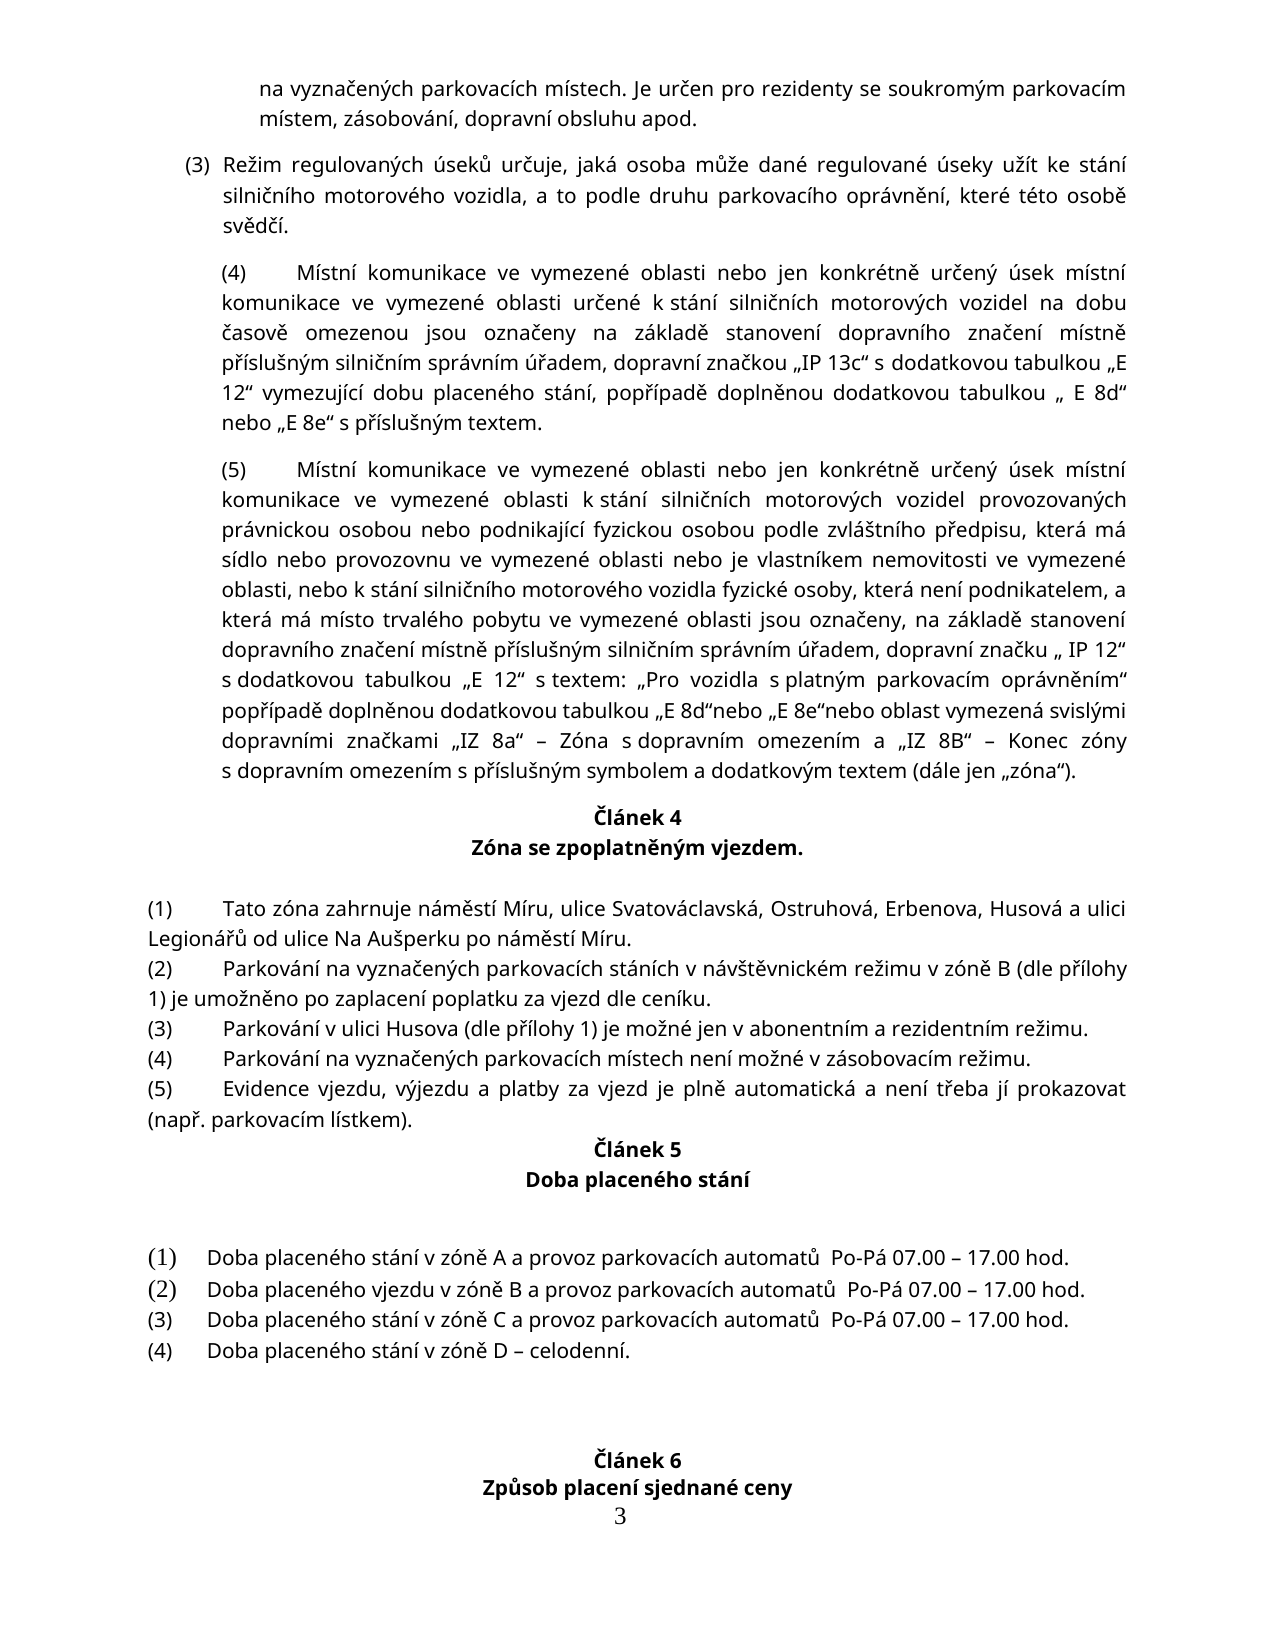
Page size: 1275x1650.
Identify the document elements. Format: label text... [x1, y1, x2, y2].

list Evidence vjezdu, výjezdu a platby za vjezd je plně automatická a není třeba jí prokazovat (např. parkovacím lístkem). [148, 1074, 1127, 1133]
list Doba placeného vjezdu v zóně B a provoz parkovacích automatů Po-Pá 07.00 – 17.00 hod. [148, 1274, 1127, 1303]
list Místní komunikace ve vymezené oblasti nebo jen konkrétně určený úsek místní komunikace ve vymezené oblasti určené k stání silničních motorových vozidel na dobu časově omezenou jsou označeny na základě stanovení dopravního značení místně příslušným silničním správním úřadem, dopravní značkou „IP 13c“ s dodatkovou tabulkou „E 12“ vymezující dobu placeného stání, popřípadě doplněnou dodatkovou tabulkou „ E 8d“ nebo „E 8e“ s příslušným textem. [221, 258, 1127, 437]
list Parkování na vyznačených parkovacích místech není možné v zásobovacím režimu. [148, 1044, 1127, 1073]
list Místní komunikace ve vymezené oblasti nebo jen konkrétně určený úsek místní komunikace ve vymezené oblasti k stání silničních motorových vozidel provozovaných právnickou osobou nebo podnikající fyzickou osobou podle zvláštního předpisu, která má sídlo nebo provozovnu ve vymezené oblasti nebo je vlastníkem nemovitosti ve vymezené oblasti, nebo k stání silničního motorového vozidla fyzické osoby, která není podnikatelem, a která má místo trvalého pobytu ve vymezené oblasti jsou označeny, na základě stanovení dopravního značení místně příslušným silničním správním úřadem, dopravní značku „ IP 12“ s dodatkovou tabulkou „E 12“ s textem: „Pro vozidla s platným parkovacím oprávněním“ popřípadě doplněnou dodatkovou tabulkou „E 8d“nebo „E 8e“nebo oblast vymezená svislými dopravními značkami „IZ 8a“ – Zóna s dopravním omezením a „IZ 8B“ – Konec zóny s dopravním omezením s příslušným symbolem a dodatkovým textem (dále jen „zóna“). [221, 455, 1127, 784]
text Způsob placení sjednané ceny [148, 1474, 1127, 1501]
text Zóna se zpoplatněným vjezdem. [148, 833, 1127, 862]
text Článek 6 [148, 1447, 1127, 1474]
list Tato zóna zahrnuje náměstí Míru, ulice Svatováclavská, Ostruhová, Erbenova, Husová a ulici Legionářů od ulice Na Aušperku po náměstí Míru. [148, 894, 1127, 952]
list Doba placeného stání v zóně C a provoz parkovacích automatů Po-Pá 07.00 – 17.00 hod. [148, 1305, 1127, 1334]
list Režim regulovaných úseků určuje, jaká osoba může dané regulované úseky užít ke stání silničního motorového vozidla, a to podle druhu parkovacího oprávnění, které této osobě svědčí. [185, 151, 1127, 239]
text Doba placeného stání [148, 1165, 1127, 1194]
list Doba placeného stání v zóně A a provoz parkovacích automatů Po-Pá 07.00 – 17.00 hod. [148, 1242, 1127, 1272]
text Článek 5 [148, 1135, 1127, 1163]
list na vyznačených parkovacích místech. Je určen pro rezidenty se soukromým parkovacím místem, zásobování, dopravní obsluhu apod. [221, 74, 1127, 132]
list Parkování na vyznačených parkovacích stáních v návštěvnickém režimu v zóně B (dle přílohy 1) je umožněno po zaplacení poplatku za vjezd dle ceníku. [148, 954, 1127, 1013]
text Článek 4 [148, 803, 1127, 831]
list Doba placeného stání v zóně D – celodenní. [148, 1336, 1127, 1364]
list Parkování v ulici Husova (dle přílohy 1) je možné jen v abonentním a rezidentním režimu. [148, 1014, 1127, 1043]
